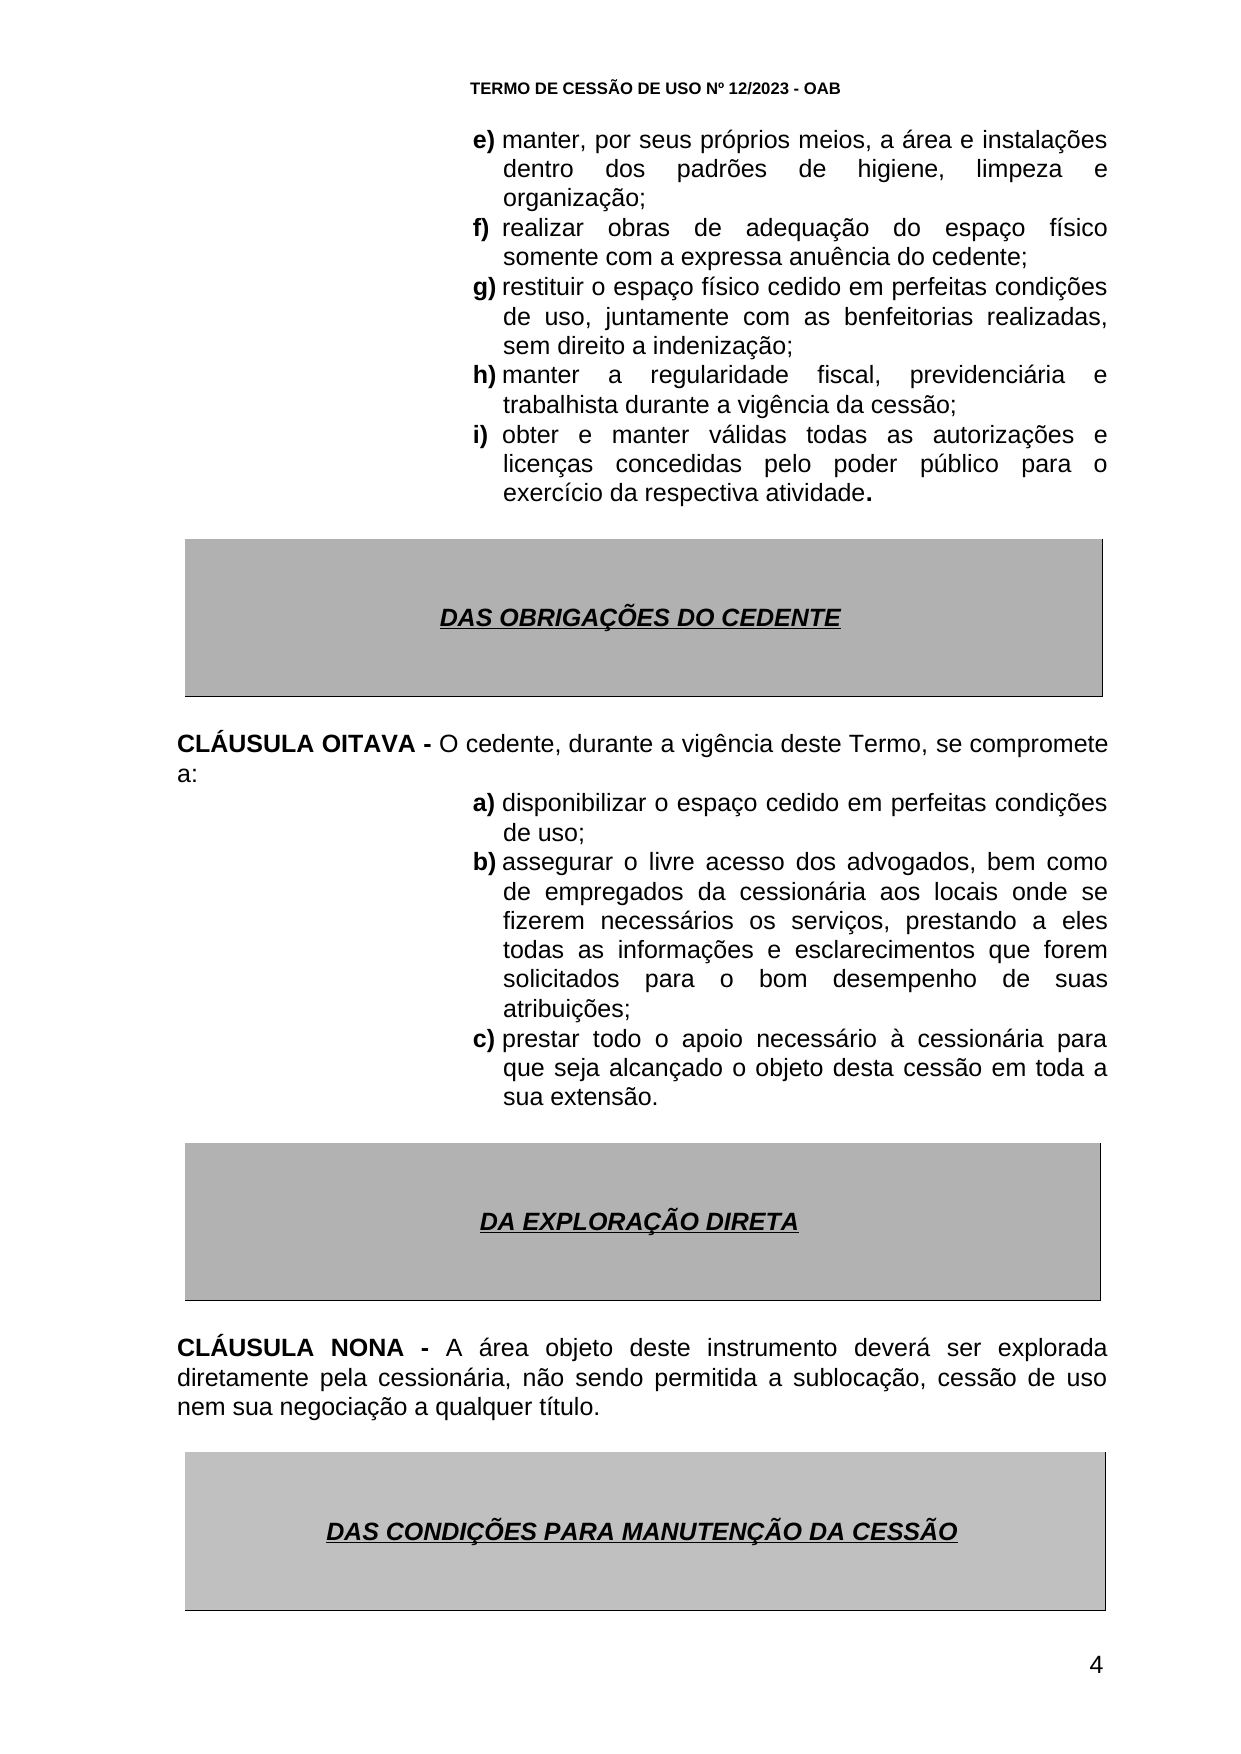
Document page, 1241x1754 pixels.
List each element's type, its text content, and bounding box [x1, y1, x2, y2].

subtitle DAS CONDIÇÕES PARA MANUTENÇÃO DA CESSÃO [185, 1452, 1105, 1610]
text CLÁUSULA OITAVA - O cedente, durante a vigência deste Termo, se compromete a: [177, 729, 1108, 787]
list realizar obras de adequação do espaço físico somente com a expressa anuência do cedente; [473, 213, 1108, 271]
list manter a regularidade fiscal, previdenciária e trabalhista durante a vigência da cessão; [473, 361, 1108, 418]
list prestar todo o apoio necessário à cessionária para que seja alcançado o objeto desta cessão em toda a sua extensão. [473, 1023, 1108, 1111]
list manter, por seus próprios meios, a área e instalações dentro dos padrões de higiene, limpeza e organização; [473, 125, 1108, 212]
subtitle DAS OBRIGAÇÕES DO CEDENTE [185, 539, 1102, 696]
list assegurar o livre acesso dos advogados, bem como de empregados da cessionária aos locais onde se fizerem necessários os serviços, prestando a eles todas as informações e esclarecimentos que forem solicitados para o bom desempenho de suas atribuições; [473, 847, 1108, 1022]
list obter e manter válidas todas as autorizações e licenças concedidas pelo poder público para o exercício da respectiva atividade. [473, 419, 1108, 507]
subtitle DA EXPLORAÇÃO DIRETA [185, 1143, 1100, 1300]
text CLÁUSULA NONA - A área objeto deste instrumento deverá ser explorada diretamente pela cessionária, não sendo permitida a sublocação, cessão de uso nem sua negociação a qualquer título. [177, 1333, 1108, 1421]
list disponibilizar o espaço cedido em perfeitas condições de uso; [473, 788, 1108, 846]
list restituir o espaço físico cedido em perfeitas condições de uso, juntamente com as benfeitorias realizadas, sem direito a indenização; [473, 272, 1108, 359]
